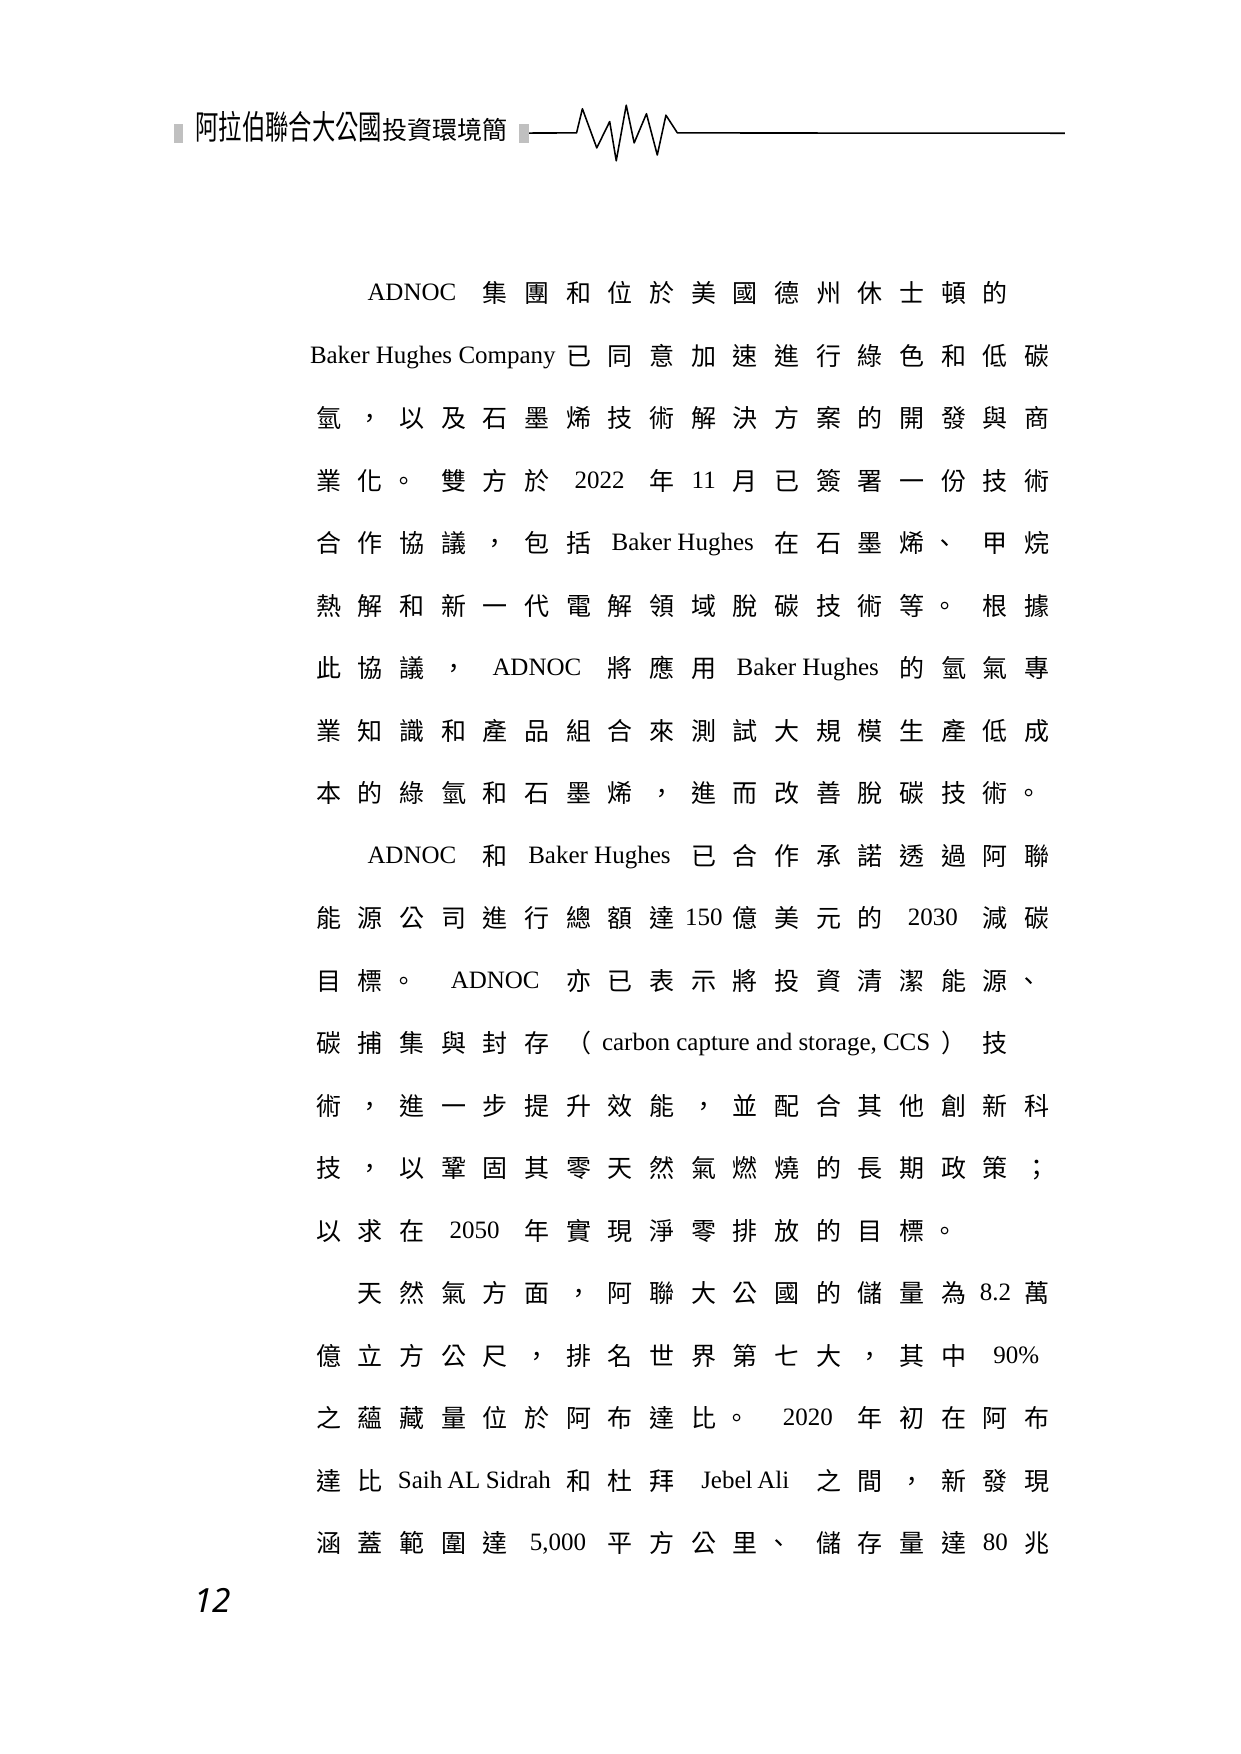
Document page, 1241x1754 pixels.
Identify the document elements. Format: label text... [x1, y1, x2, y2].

text ADNOC和Baker Hughes已合作承諾透過阿聯能源公司進行總額達150億美元的2030減碳目標。ADNOC亦已表示將投資清潔能源、碳捕集與封存（carbon capture and storage, CCS）技術，進一步提升效能，並配合其他創新科技，以鞏固其零天然氣燃燒的長期政策；以求在2050年實現淨零排放的目標。 [281, 813, 1058, 1250]
text 天然氣方面，阿聯大公國的儲量為8.2萬億立方公尺，排名世界第七大，其中90%之蘊藏量位於阿布達比。2020年初在阿布達比Saih AL Sidrah和杜拜Jebel Ali之間，新發現涵蓋範圍達5,000平方公里、儲存量達80兆 [281, 1250, 1058, 1563]
text ADNOC集團和位於美國德州休士頓的Baker Hughes Company已同意加速進行綠色和低碳氫，以及石墨烯技術解決方案的開發與商業化。雙方於2022年11月已簽署一份技術合作協議，包括Baker Hughes在石墨烯、甲烷熱解和新一代電解領域脫碳技術等。根據此協議，ADNOC將應用Baker Hughes的氫氣專業知識和產品組合來測試大規模生產低成本的綠氫和石墨烯，進而改善脫碳技術。 [281, 250, 1058, 813]
